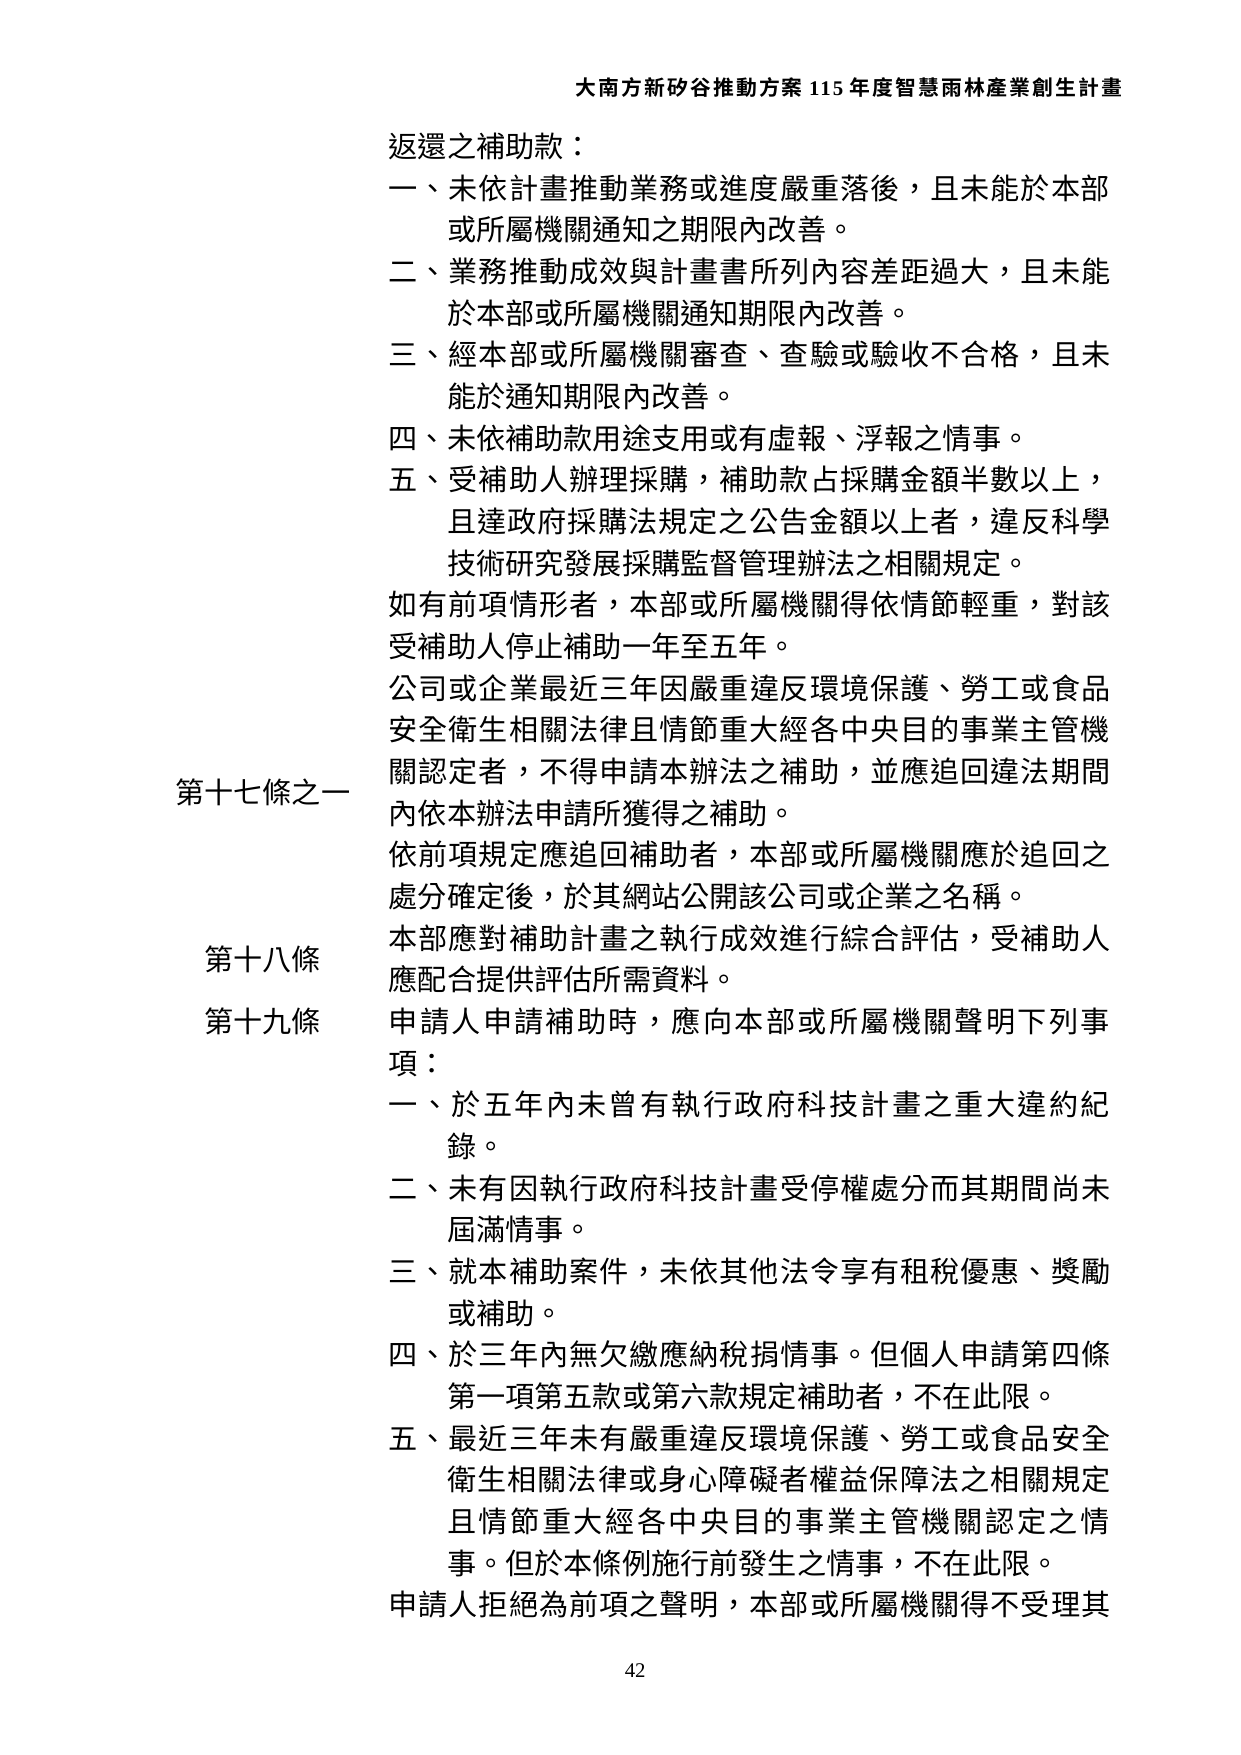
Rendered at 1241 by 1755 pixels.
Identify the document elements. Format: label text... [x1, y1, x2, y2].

table_cell 第十九條 [148, 999, 377, 1624]
table_cell 第十八條 [148, 916, 377, 999]
table_cell 第十七條之一 [148, 666, 377, 916]
table_cell 返還之補助款： 一、未依計畫推動業務或進度嚴重落後，且未能於本部或所屬機關通知之期限內改善。 二、業務推動成效與計畫書所列內容差距過大，且未能於本部或所屬機關通知期限內改善。 三、經本部或所屬機關審查、查驗或驗收不合格，且未能於通知期限內改善。 四、未依補助款用途支用或有虛報、浮報之情事。 五、受補助人辦理採購，補助款占採購金額半數以上，且達政府採購法規定之公告金額以上者，違反科學技術研究發展採購監督管理辦法之相關規定。 如有前項情形者，本部或所屬機關得依情節輕重，對該受補助人停止補助一年至五年。 [377, 124, 1122, 666]
table_cell 申請人申請補助時，應向本部或所屬機關聲明下列事項： 一、於五年內未曾有執行政府科技計畫之重大違約紀錄。 二、未有因執行政府科技計畫受停權處分而其期間尚未屆滿情事。 三、就本補助案件，未依其他法令享有租稅優惠、獎勵或補助。 四、於三年內無欠繳應納稅捐情事。但個人申請第四條第一項第五款或第六款規定補助者，不在此限。 五、最近三年未有嚴重違反環境保護、勞工或食品安全衛生相關法律或身心障礙者權益保障法之相關規定且情節重大經各中央目的事業主管機關認定之情事。但於本條例施行前發生之情事，不在此限。 申請人拒絕為前項之聲明，本部或所屬機關得不受理其 [377, 999, 1122, 1624]
table_cell [148, 124, 377, 666]
table_cell 公司或企業最近三年因嚴重違反環境保護、勞工或食品安全衛生相關法律且情節重大經各中央目的事業主管機關認定者，不得申請本辦法之補助，並應追回違法期間內依本辦法申請所獲得之補助。 依前項規定應追回補助者，本部或所屬機關應於追回之處分確定後，於其網站公開該公司或企業之名稱。 [377, 666, 1122, 916]
table_cell 本部應對補助計畫之執行成效進行綜合評估，受補助人應配合提供評估所需資料。 [377, 916, 1122, 999]
